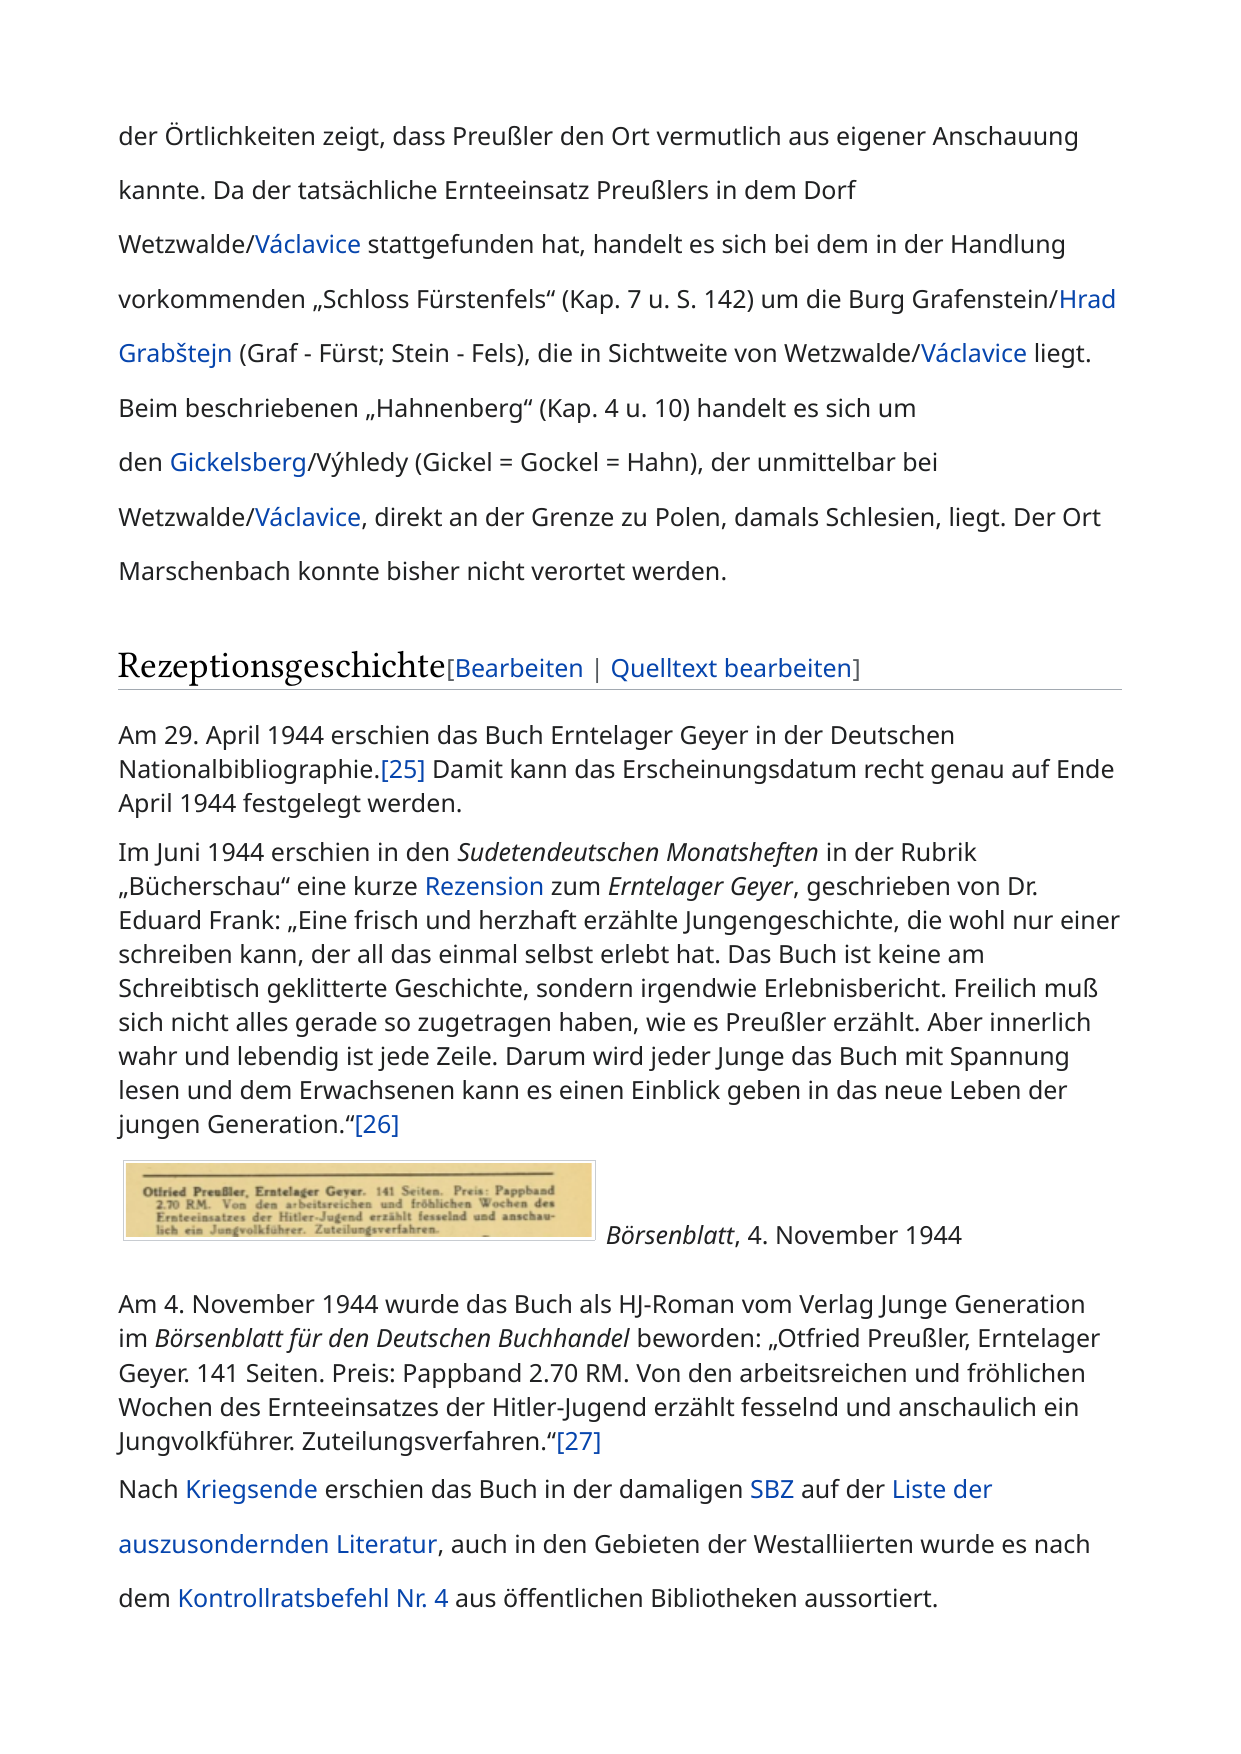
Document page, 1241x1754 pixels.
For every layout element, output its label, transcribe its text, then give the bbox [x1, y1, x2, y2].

text Im Juni 1944 erschien in den Sudetendeutschen Monatsheften in der Rubrik „Bücherschau“ eine kurze Rezension zum Erntelager Geyer, geschrieben von Dr. Eduard Frank: „Eine frisch und herzhaft erzählte Jungengeschichte, die wohl nur einer schreiben kann, der all das einmal selbst erlebt hat. Das Buch ist keine am Schreibtisch geklitterte Geschichte, sondern irgendwie Erlebnisbericht. Freilich muß sich nicht alles gerade so zugetragen haben, wie es Preußler erzählt. Aber innerlich wahr und lebendig ist jede Zeile. Darum wird jeder Junge das Buch mit Spannung lesen und dem Erwachsenen kann es einen Einblick geben in das neue Leben der jungen Generation.“[26] [118, 834, 1122, 1141]
text Börsenblatt, 4. November 1944 [118, 1156, 1122, 1252]
text Nach Kriegsende erschien das Buch in der damaligen SBZ auf der Liste der auszusondernden Literatur, auch in den Gebieten der Westalliierten wurde es nach dem Kontrollratsbefehl Nr. 4 aus öffentlichen Bibliotheken aussortiert. [118, 1472, 1122, 1615]
picture [125, 1163, 592, 1237]
text Am 29. April 1944 erschien das Buch Erntelager Geyer in der Deutschen Nationalbibliographie.[25] Damit kann das Erscheinungsdatum recht genau auf Ende April 1944 festgelegt werden. [118, 718, 1122, 820]
subtitle Rezeptionsgeschichte[Bearbeiten | Quelltext bearbeiten] [118, 644, 1122, 689]
text der Örtlichkeiten zeigt, dass Preußler den Ort vermutlich aus eigener Anschauung kannte. Da der tatsächliche Ernteeinsatz Preußlers in dem Dorf Wetzwalde/Václavice stattgefunden hat, handelt es sich bei dem in der Handlung vorkommenden „Schloss Fürstenfels“ (Kap. 7 u. S. 142) um die Burg Grafenstein/Hrad Grabštejn (Graf - Fürst; Stein - Fels), die in Sichtweite von Wetzwalde/Václavice liegt. Beim beschriebenen „Hahnenberg“ (Kap. 4 u. 10) handelt es sich um den Gickelsberg/Výhledy (Gickel = Gockel = Hahn), der unmittelbar bei Wetzwalde/Václavice, direkt an der Grenze zu Polen, damals Schlesien, liegt. Der Ort Marschenbach konnte bisher nicht verortet werden. [118, 118, 1122, 588]
text Am 4. November 1944 wurde das Buch als HJ-Roman vom Verlag Junge Generation im Börsenblatt für den Deutschen Buchhandel beworden: „Otfried Preußler, Erntelager Geyer. 141 Seiten. Preis: Pappband 2.70 RM. Von den arbeitsreichen und fröhlichen Wochen des Ernteeinsatzes der Hitler-Jugend erzählt fesselnd und anschaulich ein Jungvolkführer. Zuteilungsverfahren.“[27] [118, 1287, 1122, 1457]
